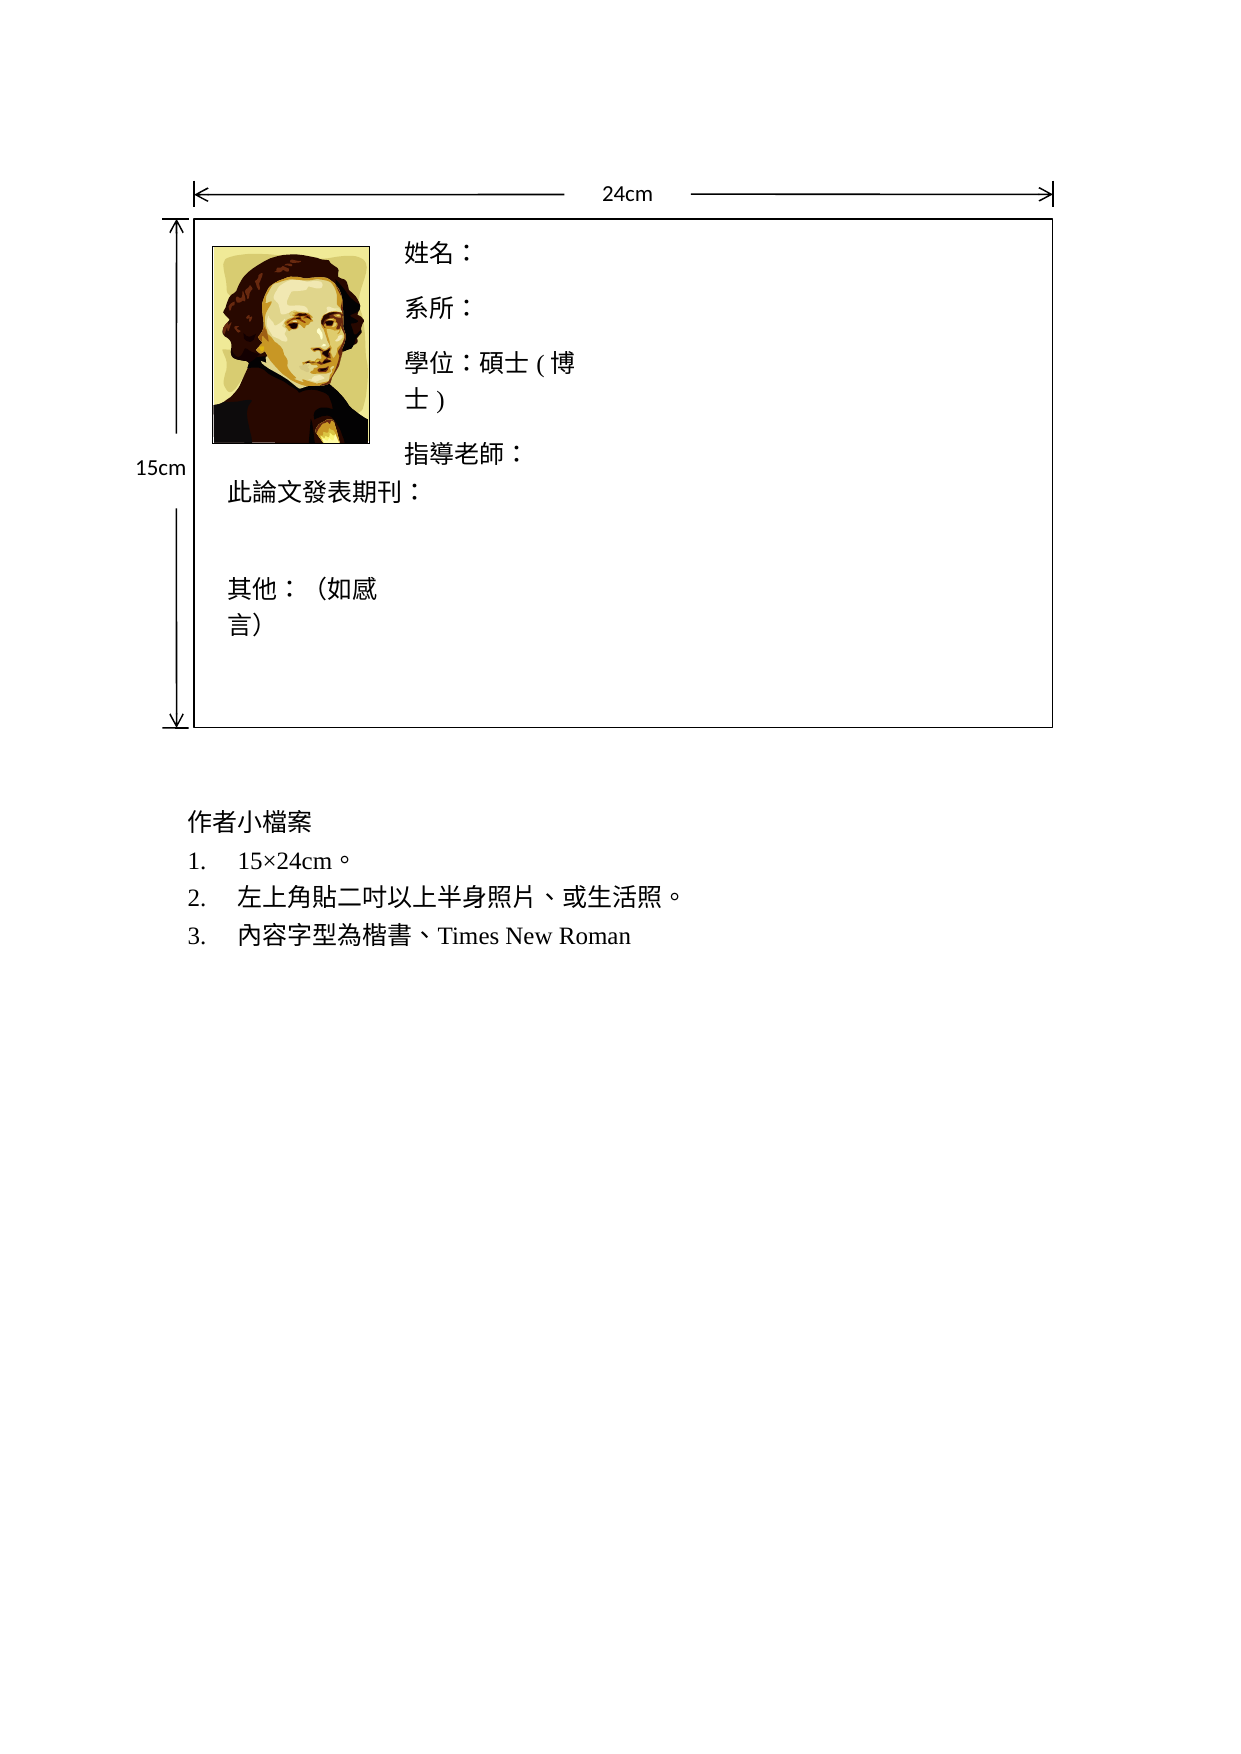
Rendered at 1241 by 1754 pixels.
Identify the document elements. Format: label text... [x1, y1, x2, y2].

list 左上角貼二吋以上半身照片、或生活照。 [187, 877, 1053, 914]
text 作者小檔案 [187, 802, 1053, 839]
list 15×24cm。 [187, 839, 1053, 877]
list 內容字型為楷書、Times New Roman [187, 914, 1053, 952]
